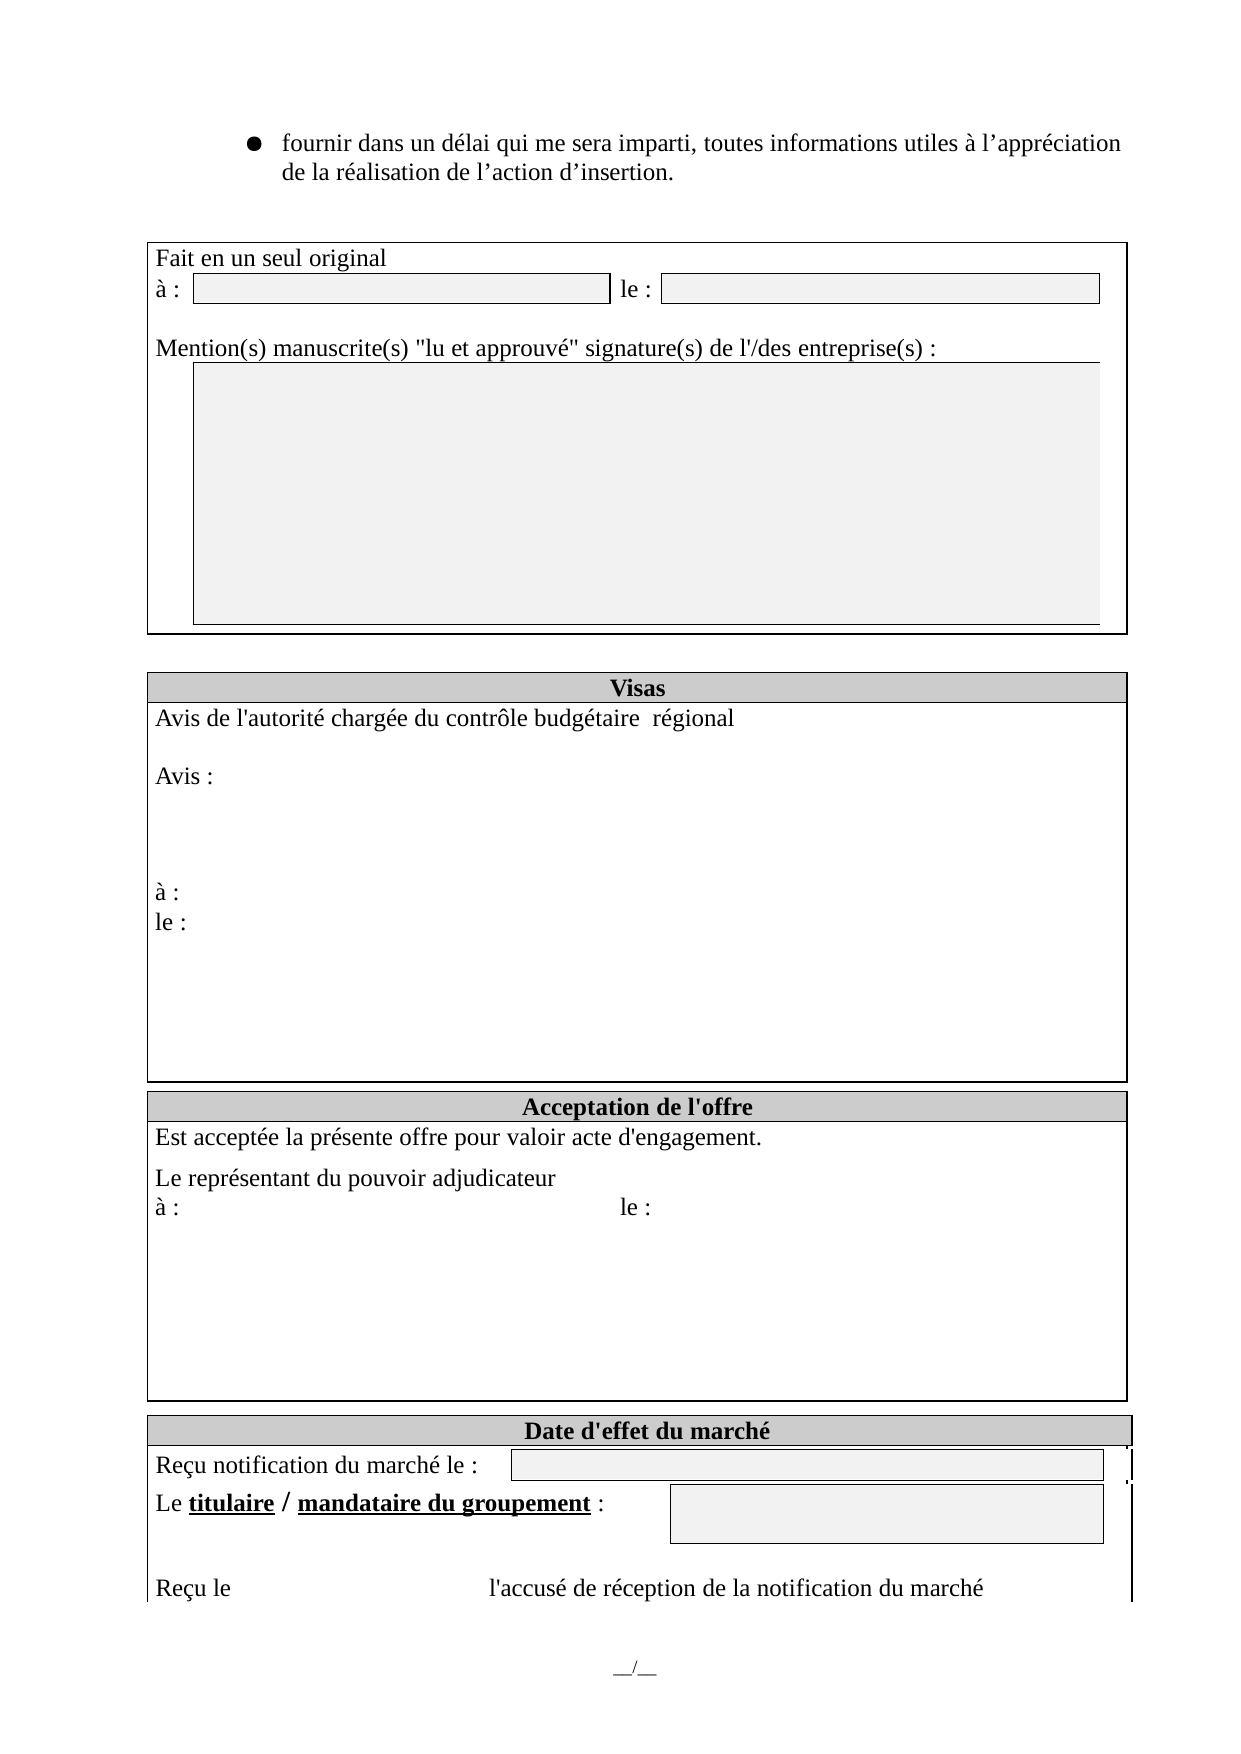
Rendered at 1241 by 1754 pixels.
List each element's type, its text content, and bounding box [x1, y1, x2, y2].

table_cell Mention(s) manuscrite(s) "lu et approuvé" signature(s) de l'/des entreprise(s) : [148, 333, 1126, 362]
table_cell [193, 625, 610, 633]
table_cell [1104, 1449, 1131, 1479]
table_cell [610, 625, 662, 633]
table_cell [662, 625, 1070, 633]
table_cell [1070, 624, 1126, 633]
table_cell Le titulaire / mandataire du groupement : [148, 1484, 670, 1543]
table_cell à : [148, 273, 193, 302]
table_cell [1100, 362, 1126, 624]
table_cell [148, 303, 193, 333]
table_cell [1104, 1484, 1131, 1543]
table_cell [148, 1480, 671, 1484]
table_cell à : [148, 1192, 612, 1400]
table_cell [148, 624, 193, 633]
table_cell [671, 1480, 1126, 1484]
table_cell Avis de l'autorité chargée du contrôle budgétaire régional Avis : à : le : [148, 703, 1126, 1081]
table_header Visas [148, 673, 1126, 702]
table_cell [512, 1450, 1103, 1479]
table_cell [1100, 273, 1126, 302]
table_cell Reçu le [148, 1573, 489, 1602]
table_cell [662, 274, 1099, 302]
table_cell [148, 362, 193, 624]
table_cell [671, 1485, 1103, 1543]
table_cell [194, 363, 1100, 624]
table_cell le : [611, 273, 661, 302]
table_cell [148, 1543, 1131, 1573]
table_cell [662, 303, 1126, 333]
table_cell Reçu notification du marché le : [148, 1449, 511, 1479]
table_cell Le représentant du pouvoir adjudicateur [148, 1163, 1126, 1192]
table_header Date d'effet du marché [148, 1416, 1131, 1445]
table_cell [193, 304, 610, 333]
table_header Acceptation de l'offre [148, 1092, 1126, 1121]
table_cell [194, 274, 609, 302]
table_cell Est acceptée la présente offre pour valoir acte d'engagement. [148, 1122, 1126, 1163]
table_cell le : [613, 1192, 1126, 1400]
table_header Fait en un seul original [148, 243, 1126, 272]
table_cell l'accusé de réception de la notification du marché [489, 1573, 1131, 1602]
list fournir dans un délai qui me sera imparti, toutes informations utiles à l’appréciation de la réalisation de l’action d’insertion. [244, 128, 1122, 186]
table_cell [610, 303, 662, 333]
